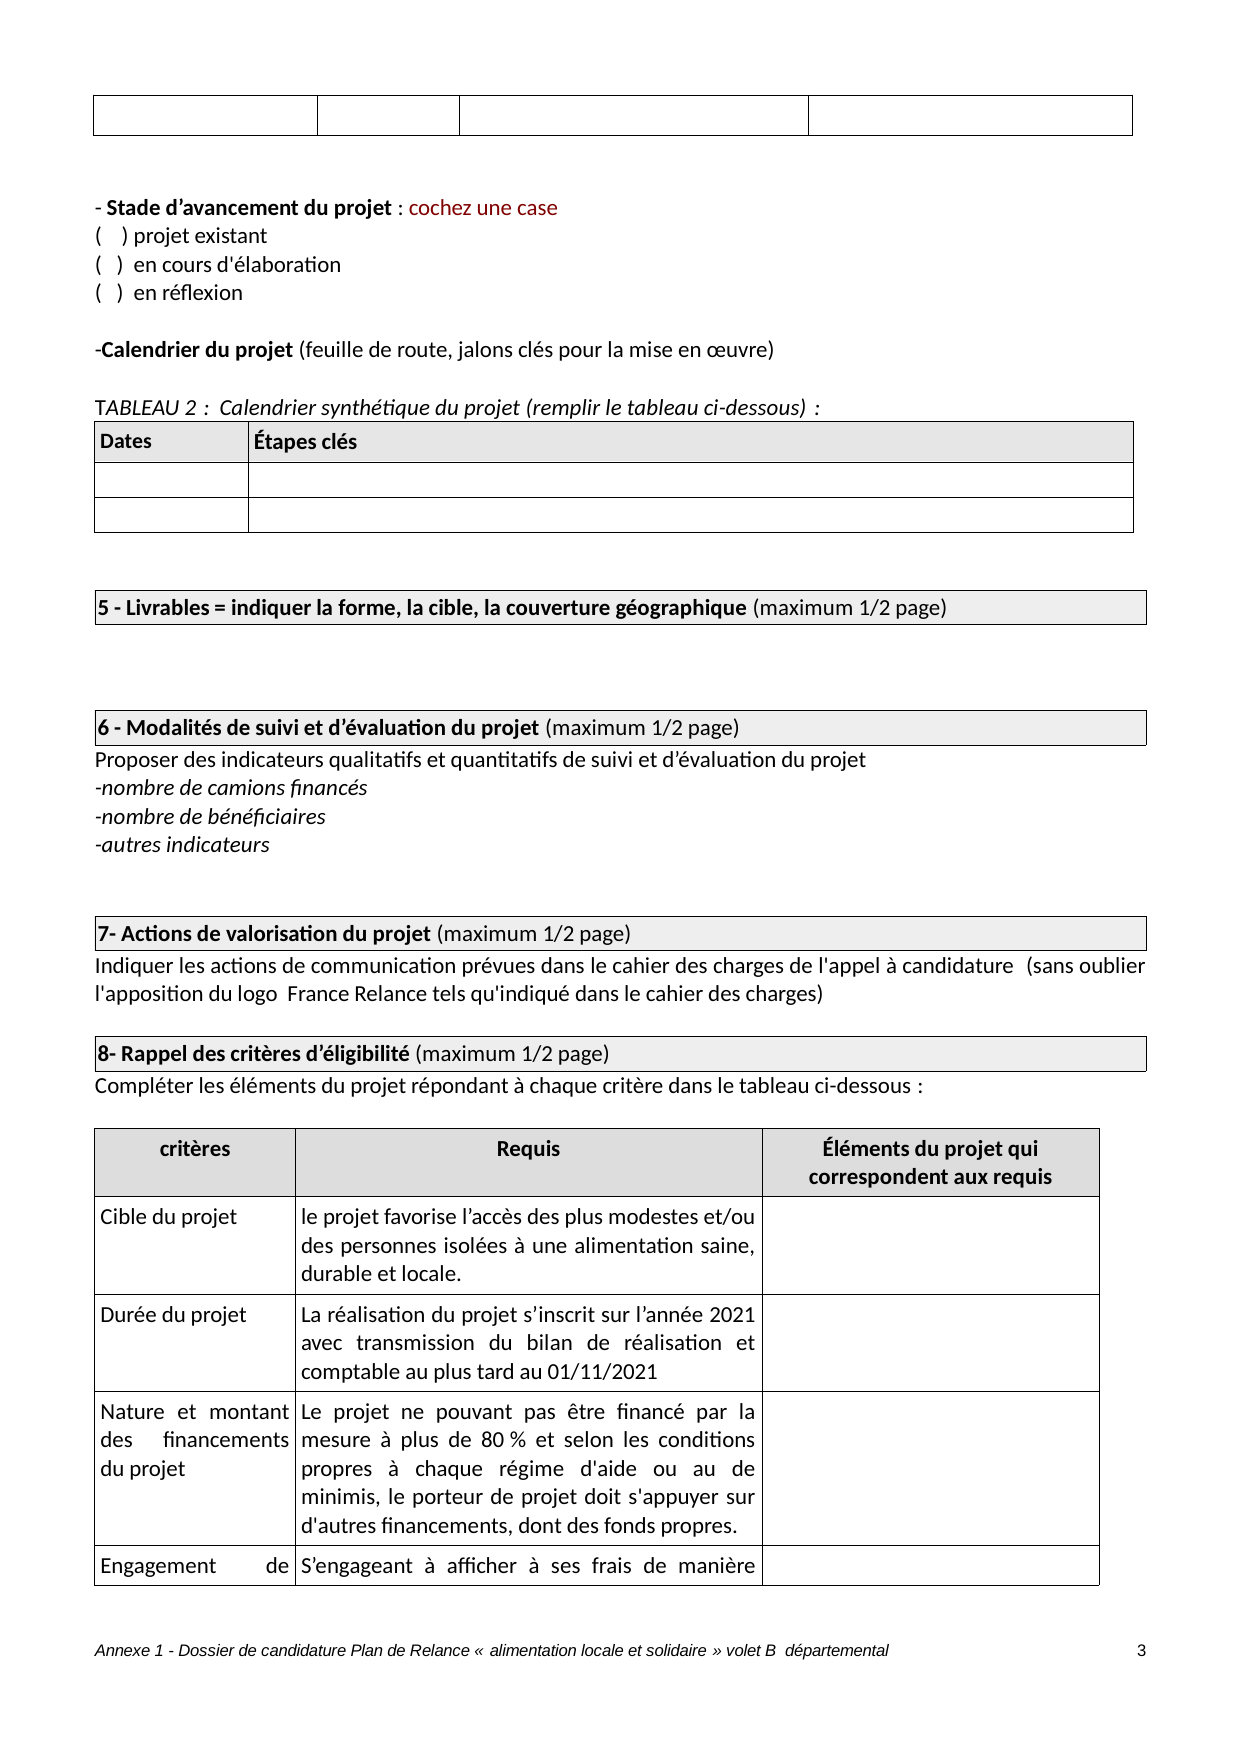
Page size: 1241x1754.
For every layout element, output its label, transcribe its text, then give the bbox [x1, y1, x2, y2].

table_header Requis [296, 1129, 762, 1196]
table_header critères [95, 1129, 295, 1196]
table_cell le projet favorise l’accès des plus modestes et/ou des personnes isolées à une alimentation saine, durable et locale. [296, 1197, 762, 1294]
table_cell S’engageant à afficher à ses frais de manière [296, 1546, 762, 1585]
table_header Éléments du projet qui correspondent aux requis [763, 1129, 1099, 1196]
text TABLEAU 2 : Calendrier synthétique du projet (remplir le tableau ci-dessous) : [94, 392, 1146, 421]
table_cell [95, 463, 248, 497]
table_cell [763, 1295, 1099, 1391]
text 6 - Modalités de suivi et d’évaluation du projet (maximum 1/2 page) [96, 711, 1146, 745]
text -Calendrier du projet (feuille de route, jalons clés pour la mise en œuvre) [94, 335, 1146, 364]
table_cell [94, 96, 317, 135]
table_cell Le projet ne pouvant pas être financé par la mesure à plus de 80 % et selon les conditions propres à chaque régime d'aide ou au de minimis, le porteur de projet doit s'appuyer sur d'autres financements, dont des fonds propres. [296, 1392, 762, 1545]
text Indiquer les actions de communication prévues dans le cahier des charges de l'appel à candidature (sans oublier l'apposition du logo France Relance tels qu'indiqué dans le cahier des charges) [94, 951, 1146, 1008]
text -nombre de bénéficiaires [94, 802, 1146, 830]
table_cell [763, 1546, 1099, 1585]
text -autres indicateurs [94, 830, 1146, 859]
table_cell Cible du projet [95, 1197, 295, 1294]
text 7- Actions de valorisation du projet (maximum 1/2 page) [96, 917, 1146, 950]
table_cell [763, 1197, 1099, 1294]
table_cell [763, 1392, 1099, 1545]
table_cell [95, 498, 248, 532]
table_cell [249, 463, 1133, 497]
text ( ) projet existant [94, 221, 1146, 250]
text Proposer des indicateurs qualitatifs et quantitatifs de suivi et d’évaluation du projet [94, 745, 1146, 773]
table_cell La réalisation du projet s’inscrit sur l’année 2021 avec transmission du bilan de réalisation et comptable au plus tard au 01/11/2021 [296, 1295, 762, 1391]
table_cell Engagement de [95, 1546, 295, 1585]
table_cell Nature et montant des financements du projet [95, 1392, 295, 1545]
table_cell [460, 96, 808, 135]
text ( ) en réflexion [94, 278, 1146, 307]
table_cell [249, 498, 1133, 532]
text 5 - Livrables = indiquer la forme, la cible, la couverture géographique (maximum 1/2 page) [96, 591, 1146, 624]
table_header Étapes clés [249, 422, 1133, 461]
text - Stade d’avancement du projet : cochez une case [94, 193, 1146, 221]
table_cell Durée du projet [95, 1295, 295, 1391]
table_cell [809, 96, 1132, 135]
text 8- Rappel des critères d’éligibilité (maximum 1/2 page) [96, 1037, 1146, 1071]
text Compléter les éléments du projet répondant à chaque critère dans le tableau ci-dessous : [94, 1071, 1146, 1099]
table_cell [318, 96, 459, 135]
table_header Dates [95, 422, 248, 461]
text ( ) en cours d'élaboration [94, 250, 1146, 278]
text -nombre de camions financés [94, 773, 1146, 802]
